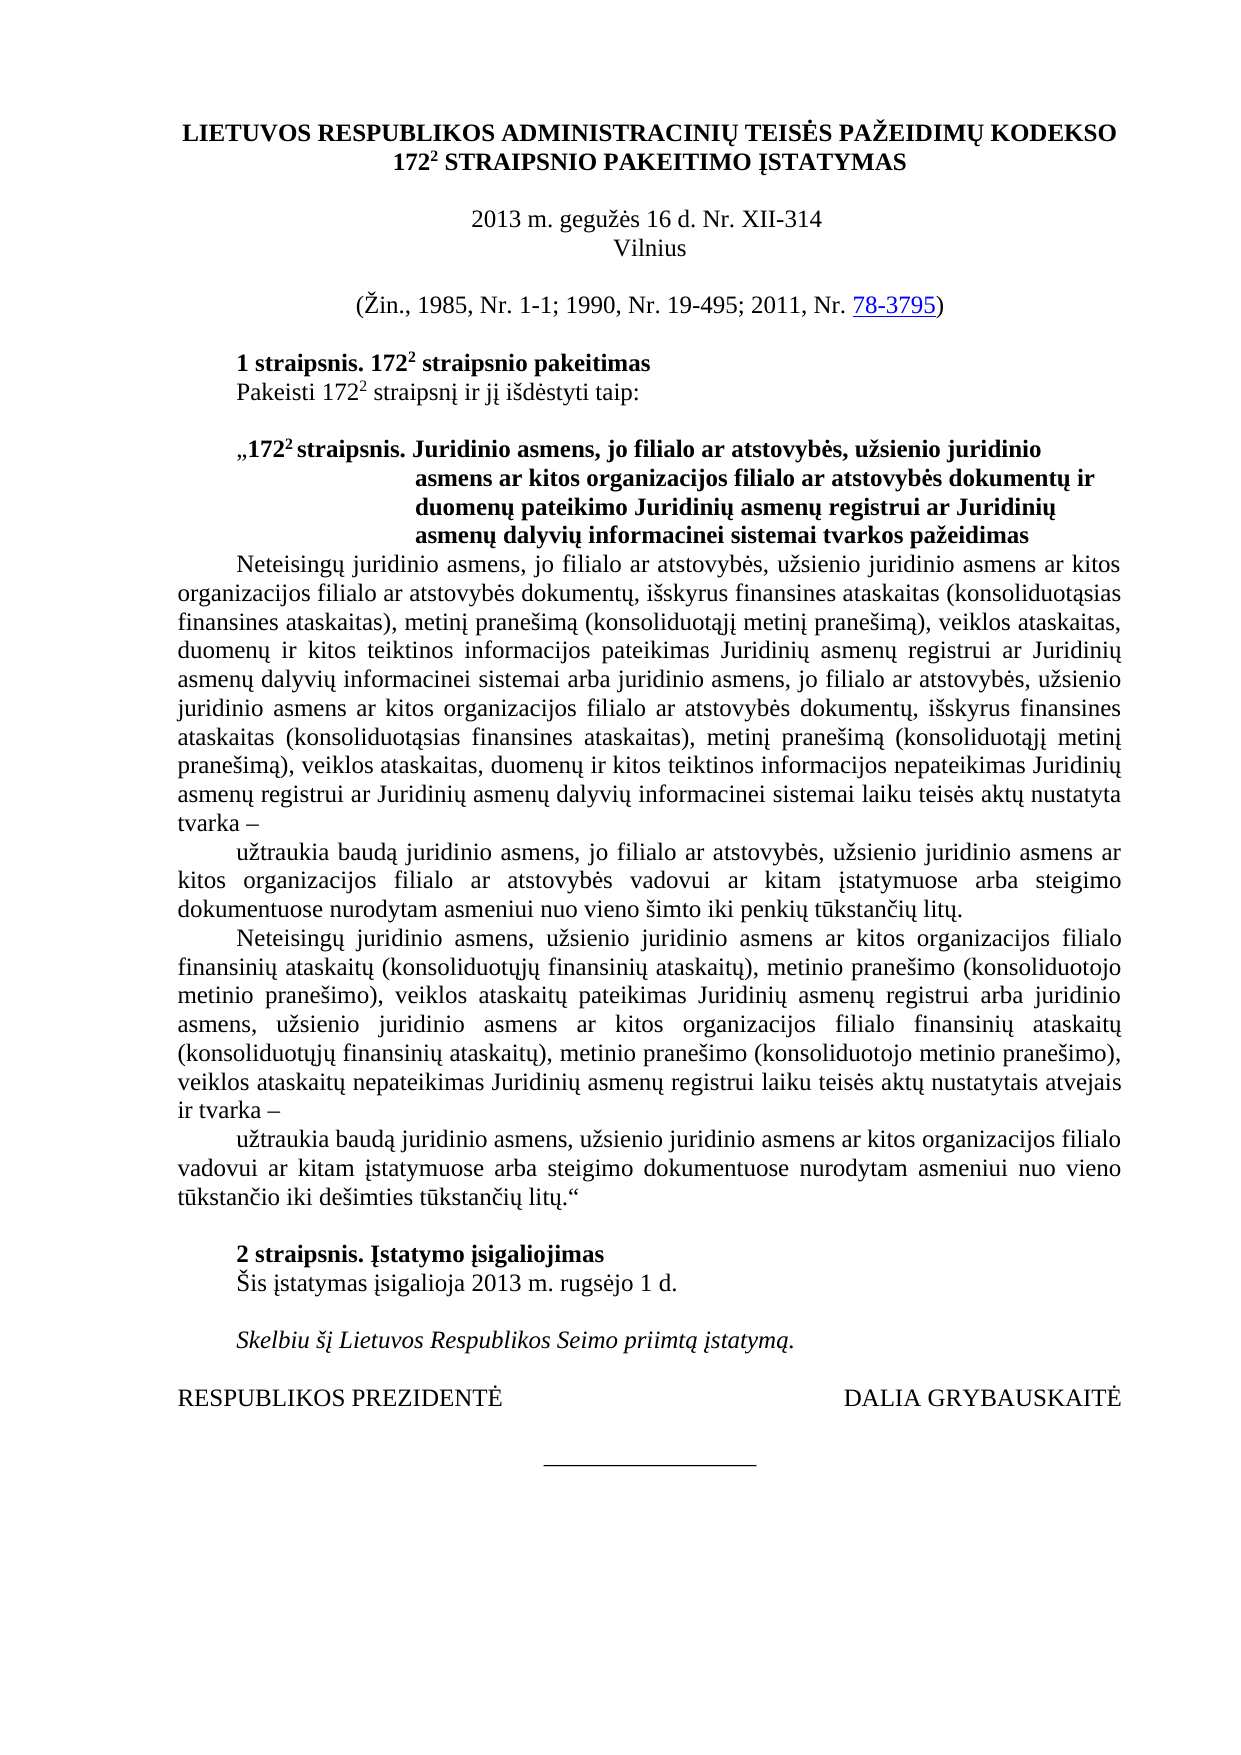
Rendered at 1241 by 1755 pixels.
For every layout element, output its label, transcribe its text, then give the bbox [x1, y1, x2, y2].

text užtraukia baudą juridinio asmens, užsienio juridinio asmens ar kitos organizacijos filialo vadovui ar kitam įstatymuose arba steigimo dokumentuose nurodytam asmeniui nuo vieno tūkstančio iki dešimties tūkstančių litų.“ [177, 1124, 1122, 1211]
text Neteisingų juridinio asmens, jo filialo ar atstovybės, užsienio juridinio asmens ar kitos organizacijos filialo ar atstovybės dokumentų, išskyrus finansines ataskaitas (konsoliduotąsias finansines ataskaitas), metinį pranešimą (konsoliduotąjį metinį pranešimą), veiklos ataskaitas, duomenų ir kitos teiktinos informacijos pateikimas Juridinių asmenų registrui ar Juridinių asmenų dalyvių informacinei sistemai arba juridinio asmens, jo filialo ar atstovybės, užsienio juridinio asmens ar kitos organizacijos filialo ar atstovybės dokumentų, išskyrus finansines ataskaitas (konsoliduotąsias finansines ataskaitas), metinį pranešimą (konsoliduotąjį metinį pranešimą), veiklos ataskaitas, duomenų ir kitos teiktinos informacijos nepateikimas Juridinių asmenų registrui ar Juridinių asmenų dalyvių informacinei sistemai laiku teisės aktų nustatyta tvarka – [177, 549, 1122, 837]
text „1722 straipsnis. Juridinio asmens, jo filialo ar atstovybės, užsienio juridinio asmens ar kitos organizacijos filialo ar atstovybės dokumentų ir duomenų pateikimo Juridinių asmenų registrui ar Juridinių asmenų dalyvių informacinei sistemai tvarkos pažeidimas [236, 434, 1122, 549]
text 1 straipsnis. 1722 straipsnio pakeitimas [177, 348, 1122, 377]
text RESPUBLIKOS PREZIDENTĖ DALIA GRYBAUSKAITĖ [177, 1383, 1122, 1412]
text Šis įstatymas įsigalioja 2013 m. rugsėjo 1 d. [177, 1268, 1122, 1297]
text 2013 m. gegužės 16 d. Nr. XII-314 [177, 204, 1122, 233]
text Pakeisti 1722 straipsnį ir jį išdėstyti taip: [177, 377, 1122, 406]
text Vilnius [177, 233, 1122, 262]
text (Žin., 1985, Nr. 1-1; 1990, Nr. 19-495; 2011, Nr. 78-3795) [177, 291, 1122, 319]
text Neteisingų juridinio asmens, užsienio juridinio asmens ar kitos organizacijos filialo finansinių ataskaitų (konsoliduotųjų finansinių ataskaitų), metinio pranešimo (konsoliduotojo metinio pranešimo), veiklos ataskaitų pateikimas Juridinių asmenų registrui arba juridinio asmens, užsienio juridinio asmens ar kitos organizacijos filialo finansinių ataskaitų (konsoliduotųjų finansinių ataskaitų), metinio pranešimo (konsoliduotojo metinio pranešimo), veiklos ataskaitų nepateikimas Juridinių asmenų registrui laiku teisės aktų nustatytais atvejais ir tvarka – [177, 923, 1122, 1124]
text 2 straipsnis. Įstatymo įsigaliojimas [177, 1239, 1122, 1268]
text užtraukia baudą juridinio asmens, jo filialo ar atstovybės, užsienio juridinio asmens ar kitos organizacijos filialo ar atstovybės vadovui ar kitam įstatymuose arba steigimo dokumentuose nurodytam asmeniui nuo vieno šimto iki penkių tūkstančių litų. [177, 837, 1122, 923]
text Skelbiu šį Lietuvos Respublikos Seimo priimtą įstatymą. [177, 1326, 1122, 1354]
text LIETUVOS RESPUBLIKOS ADMINISTRACINIŲ TEISĖS PAŽEIDIMŲ KODEKSO 1722 STRAIPSNIO PAKEITIMO ĮSTATYMAS [177, 118, 1122, 176]
text _________________ [177, 1441, 1122, 1469]
